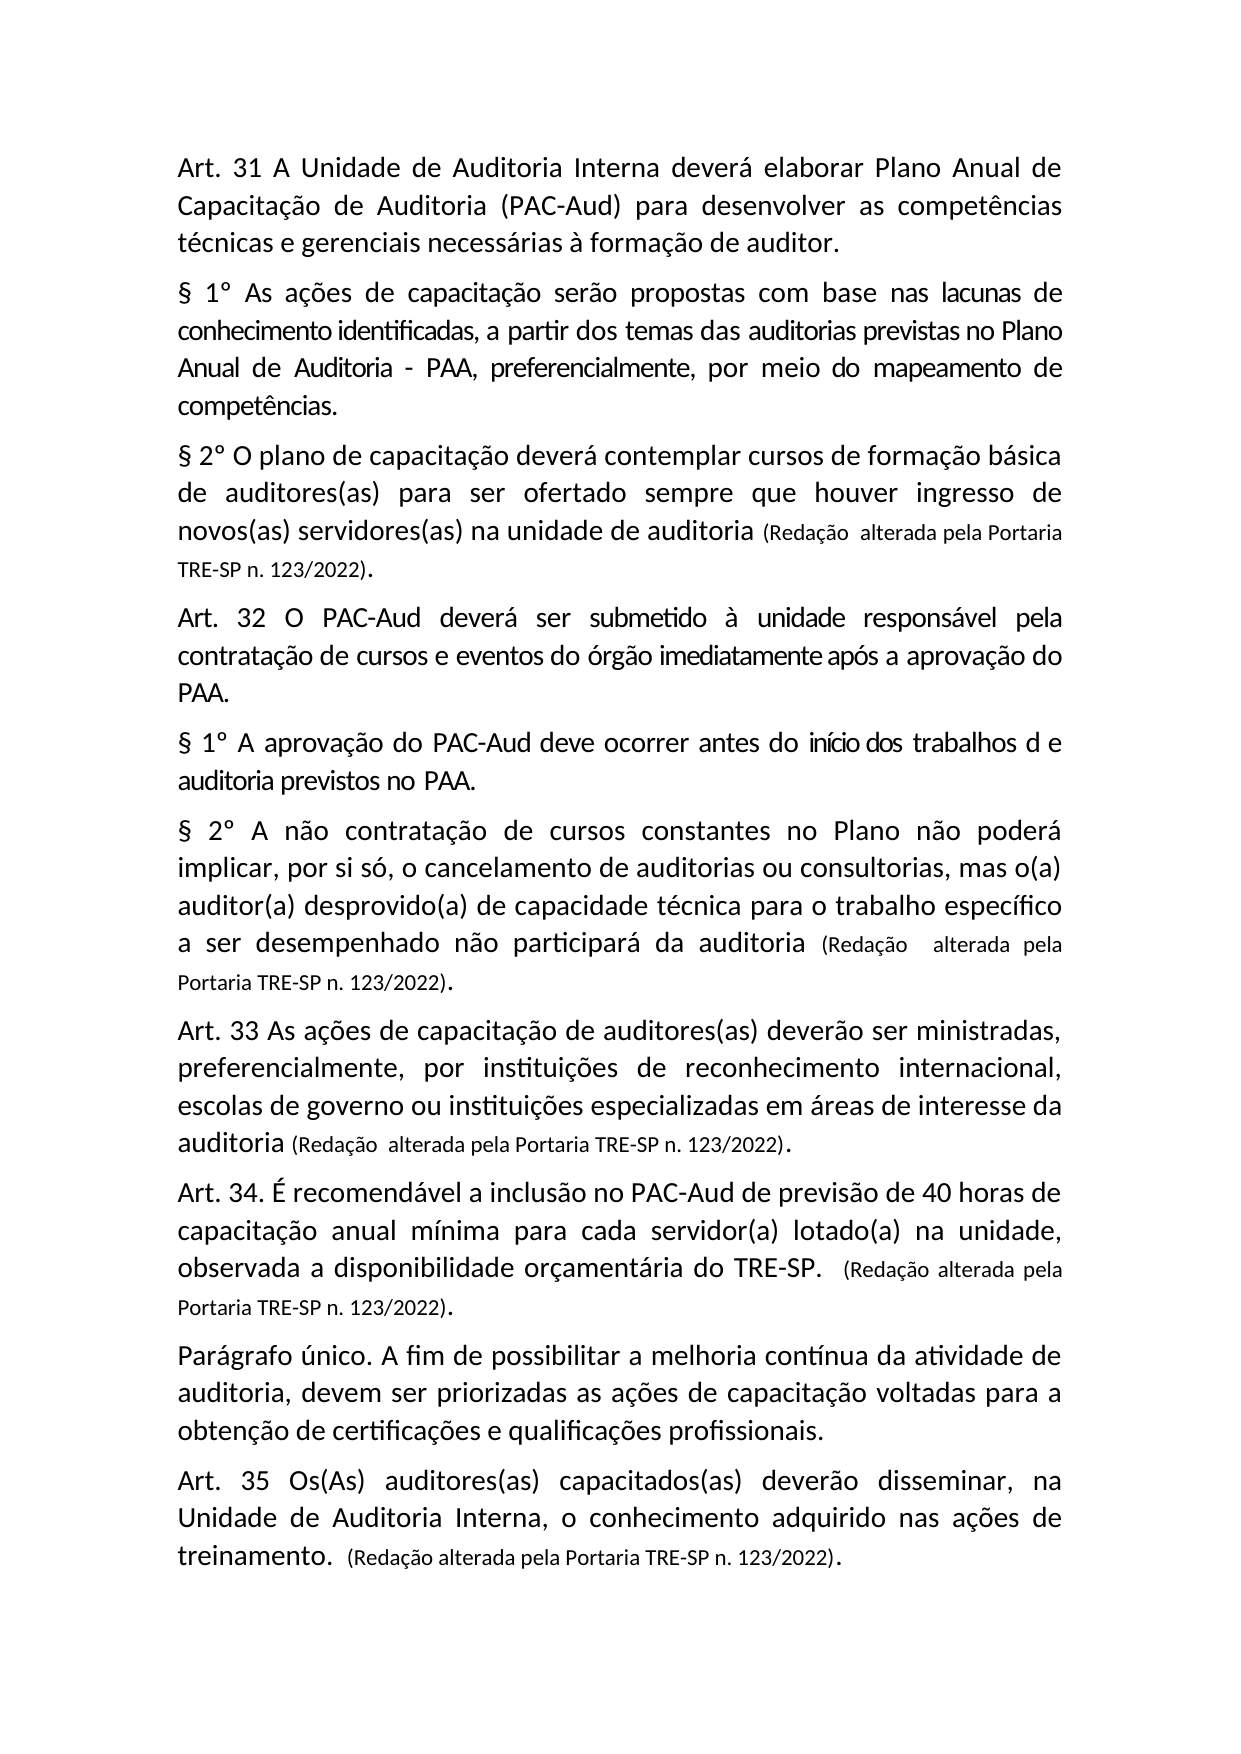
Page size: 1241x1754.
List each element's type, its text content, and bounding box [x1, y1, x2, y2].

text § 1º As ações de capacitação serão propostas com base nas lacunas de conhecimento identificadas, a partir dos temas das auditorias previstas no Plano Anual de Auditoria - PAA, preferencialmente, por meio do mapeamento de competências. [177, 273, 1063, 423]
text Art. 32 O PAC-Aud deverá ser submetido à unidade responsável pela contratação de cursos e eventos do órgão imediatamente após a aprovação do PAA. [177, 598, 1063, 710]
text Art. 35 Os(As) auditores(as) capacitados(as) deverão disseminar, na Unidade de Auditoria Interna, o conhecimento adquirido nas ações de treinamento. (Redação alterada pela Portaria TRE-SP n. 123/2022). [177, 1460, 1063, 1573]
text § 1º A aprovação do PAC-Aud deve ocorrer antes do início dos trabalhos de auditoria previstos no PAA. [177, 723, 1063, 798]
text Art. 34. É recomendável a inclusão no PAC-Aud de previsão de 40 horas de capacitação anual mínima para cada servidor(a) lotado(a) na unidade, observada a disponibilidade orçamentária do TRE-SP. (Redação alterada pela Portaria TRE-SP n. 123/2022). [177, 1173, 1063, 1323]
text Parágrafo único. A fim de possibilitar a melhoria contínua da atividade de auditoria, devem ser priorizadas as ações de capacitação voltadas para a obtenção de certificações e qualificações profissionais. [177, 1335, 1063, 1448]
text Art. 33 As ações de capacitação de auditores(as) deverão ser ministradas, preferencialmente, por instituições de reconhecimento internacional, escolas de governo ou instituições especializadas em áreas de interesse da auditoria (Redação alterada pela Portaria TRE-SP n. 123/2022). [177, 1010, 1063, 1160]
text § 2º A não contratação de cursos constantes no Plano não poderá implicar, por si só, o cancelamento de auditorias ou consultorias, mas o(a) auditor(a) desprovido(a) de capacidade técnica para o trabalho específico a ser desempenhado não participará da auditoria (Redação alterada pela Portaria TRE-SP n. 123/2022). [177, 810, 1063, 998]
text § 2º O plano de capacitação deverá contemplar cursos de formação básica de auditores(as) para ser ofertado sempre que houver ingresso de novos(as) servidores(as) na unidade de auditoria (Redação alterada pela Portaria TRE-SP n. 123/2022). [177, 435, 1063, 585]
text Art. 31 A Unidade de Auditoria Interna deverá elaborar Plano Anual de Capacitação de Auditoria (PAC-Aud) para desenvolver as competências técnicas e gerenciais necessárias à formação de auditor. [177, 148, 1063, 260]
